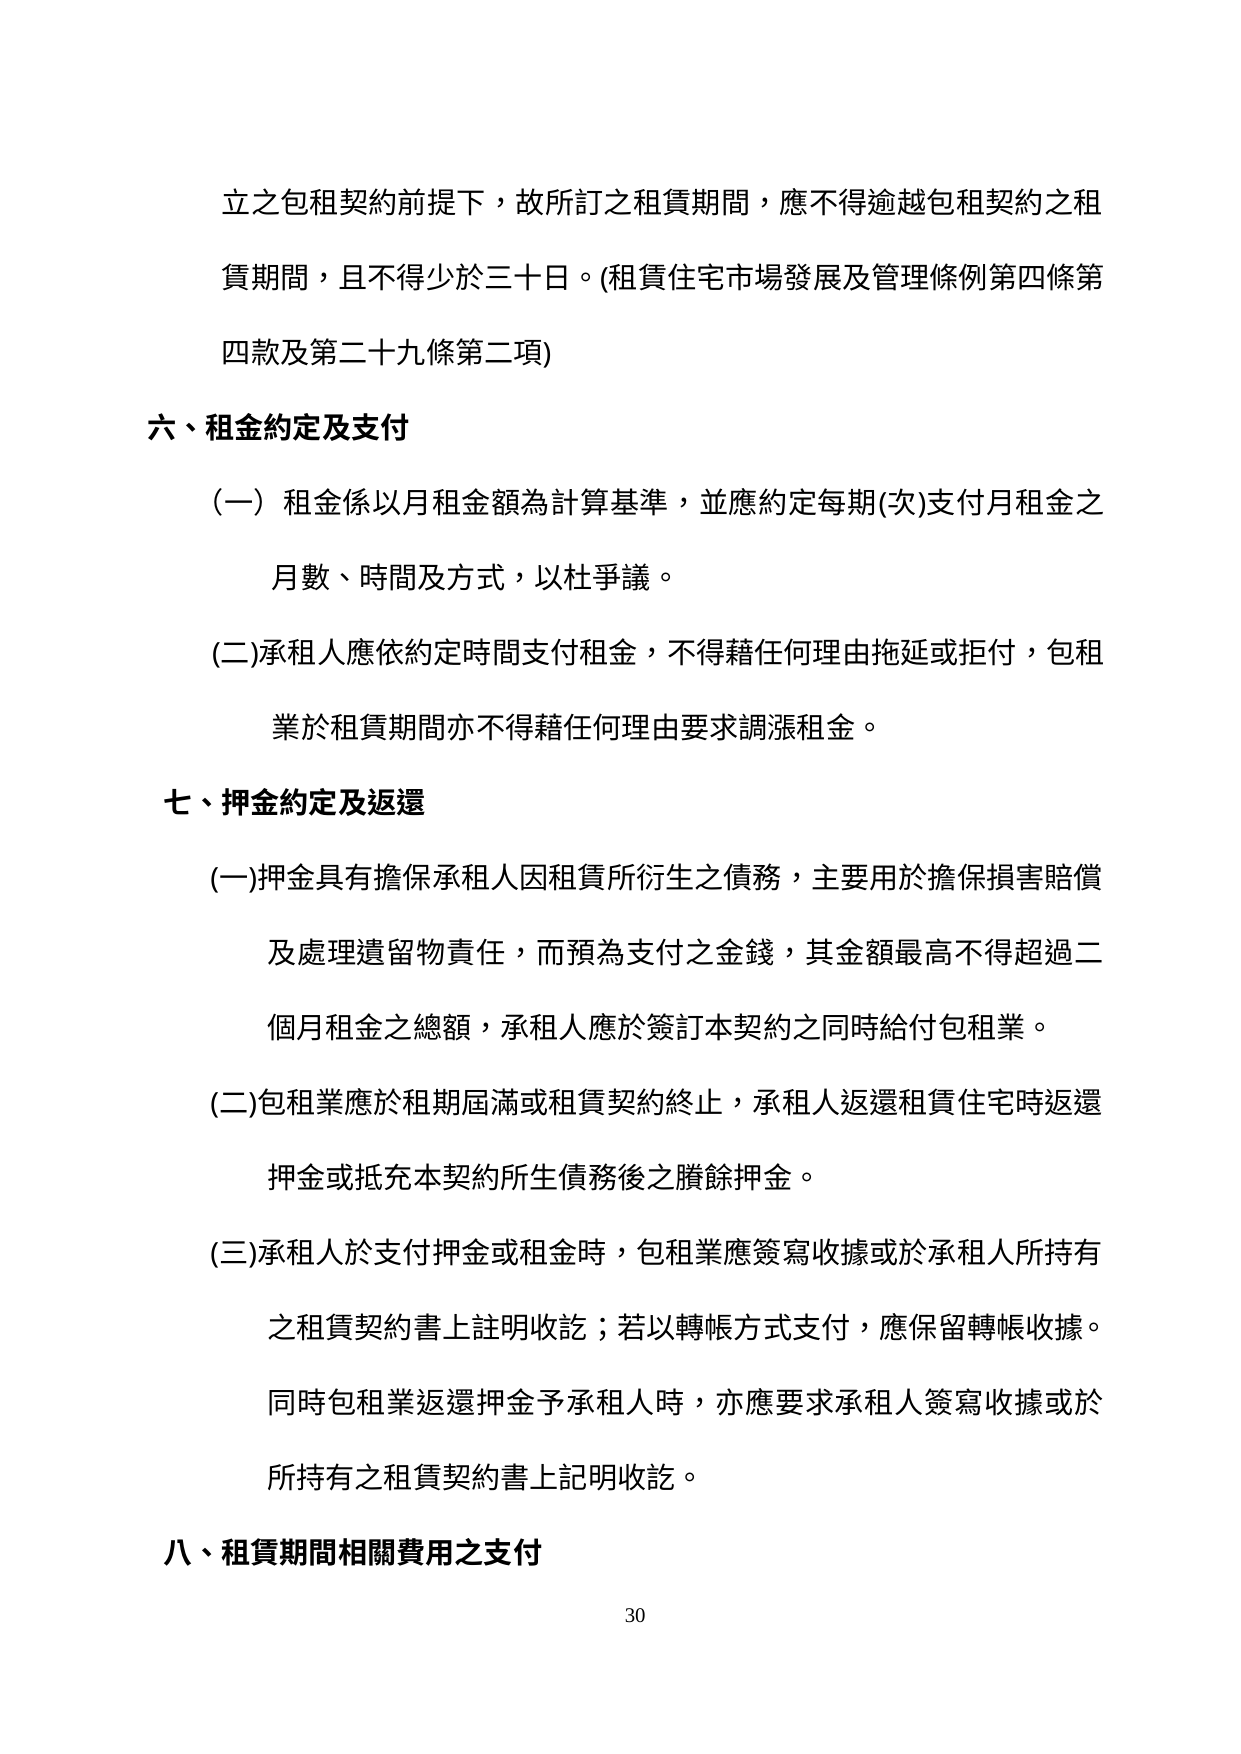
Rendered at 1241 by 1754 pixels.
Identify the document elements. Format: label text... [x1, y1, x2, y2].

text 六、租金約定及支付 [132, 388, 1104, 463]
text 八、租賃期間相關費用之支付 [160, 1513, 1104, 1588]
text (二)承租人應依約定時間支付租金，不得藉任何理由拖延或拒付，包租業於租賃期間亦不得藉任何理由要求調漲租金。 [212, 613, 1104, 763]
text (三)承租人於支付押金或租金時，包租業應簽寫收據或於承租人所持有之租賃契約書上註明收訖；若以轉帳方式支付，應保留轉帳收據。同時包租業返還押金予承租人時，亦應要求承租人簽寫收據或於所持有之租賃契約書上記明收訖。 [210, 1213, 1104, 1513]
text (二)包租業應於租期屆滿或租賃契約終止，承租人返還租賃住宅時返還押金或抵充本契約所生債務後之賸餘押金。 [210, 1063, 1104, 1213]
text (一)押金具有擔保承租人因租賃所衍生之債務，主要用於擔保損害賠償及處理遺留物責任，而預為支付之金錢，其金額最高不得超過二個月租金之總額，承租人應於簽訂本契約之同時給付包租業。 [210, 838, 1104, 1063]
text 立之包租契約前提下，故所訂之租賃期間，應不得逾越包租契約之租賃期間，且不得少於三十日。(租賃住宅市場發展及管理條例第四條第四款及第二十九條第二項) [217, 163, 1104, 388]
text （一）租金係以月租金額為計算基準，並應約定每期(次)支付月租金之月數、時間及方式，以杜爭議。 [194, 463, 1104, 613]
text 七、押金約定及返還 [160, 763, 1104, 838]
